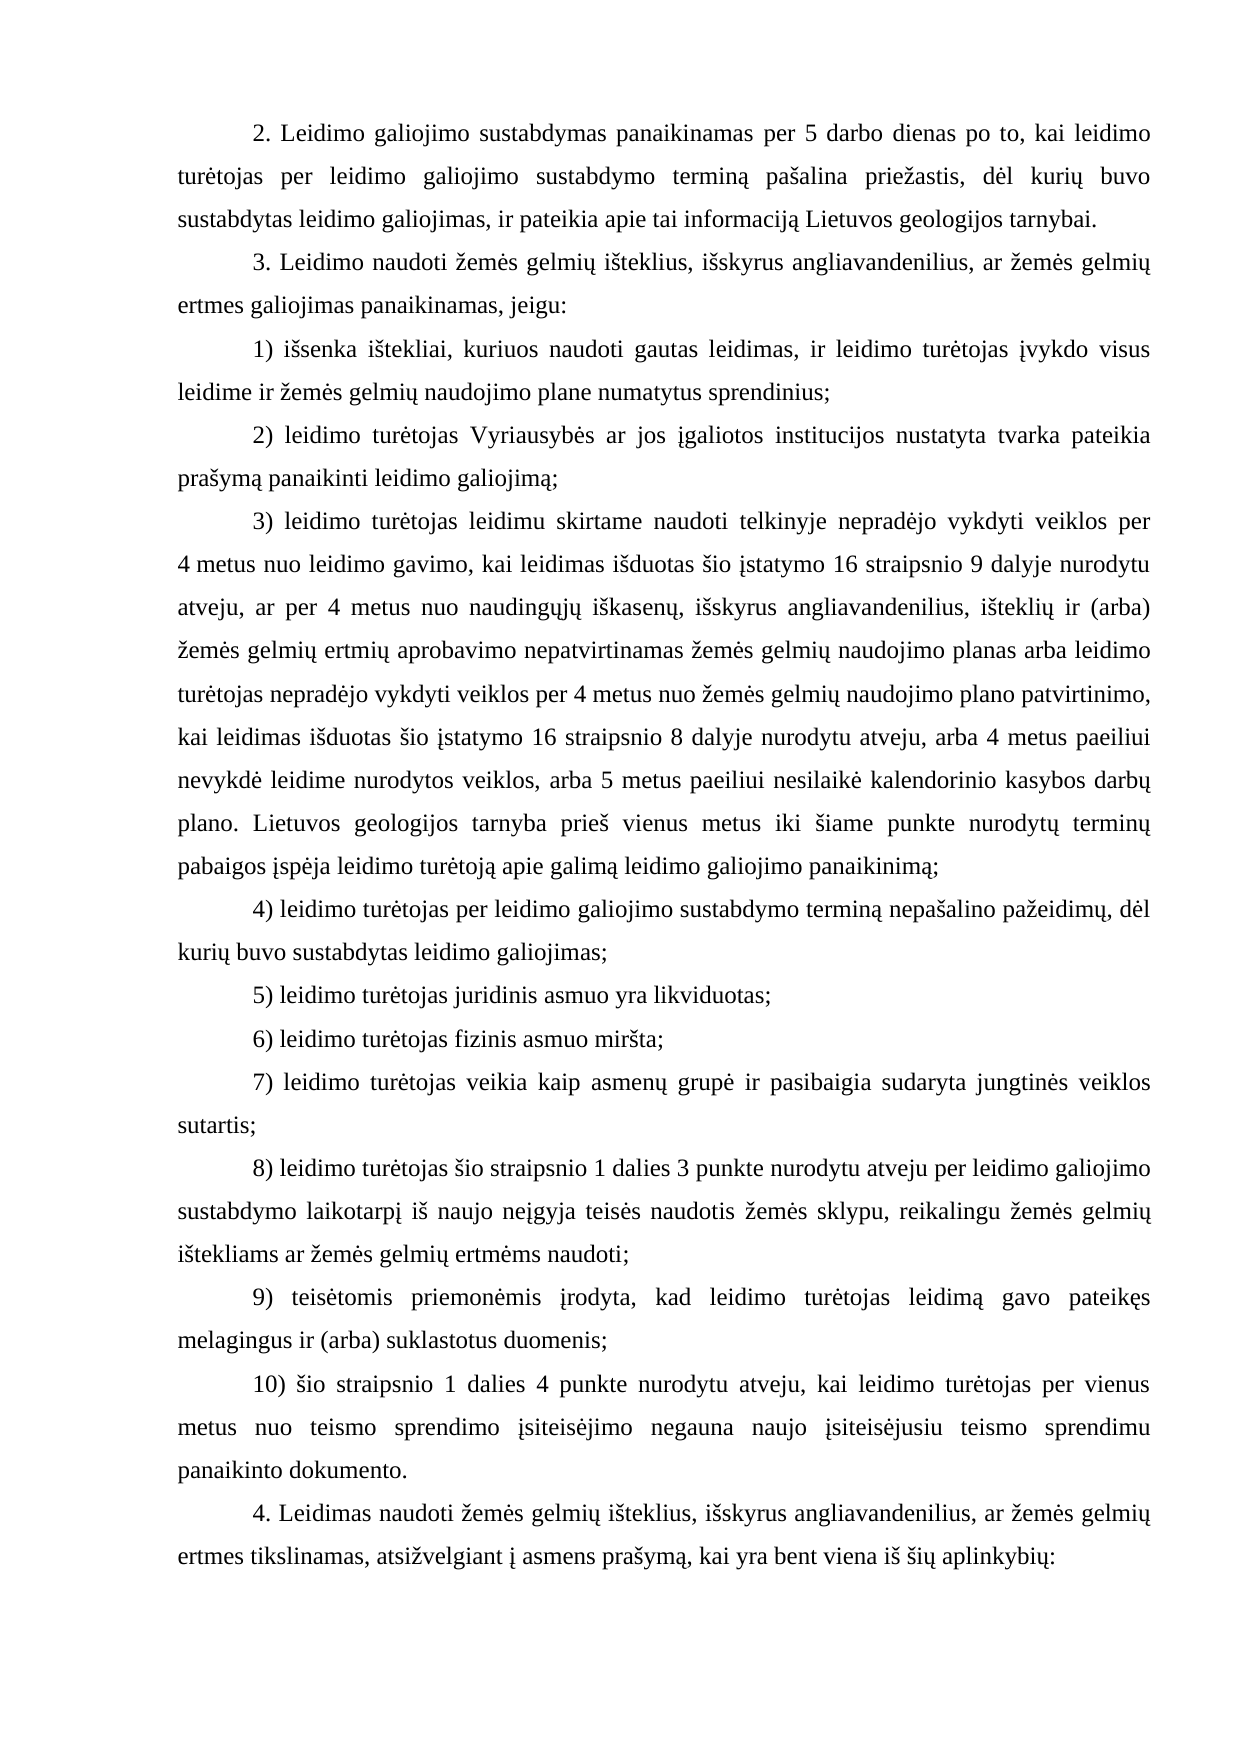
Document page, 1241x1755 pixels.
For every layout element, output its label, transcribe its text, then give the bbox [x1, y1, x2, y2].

text 4) leidimo turėtojas per leidimo galiojimo sustabdymo terminą nepašalino pažeidimų, dėl kurių buvo sustabdytas leidimo galiojimas; [177, 894, 1152, 966]
text 3) leidimo turėtojas leidimu skirtame naudoti telkinyje nepradėjo vykdyti veiklos per 4 metus nuo leidimo gavimo, kai leidimas išduotas šio įstatymo 16 straipsnio 9 dalyje nurodytu atveju, ar per 4 metus nuo naudingųjų iškasenų, išskyrus angliavandenilius, išteklių ir (arba) žemės gelmių ertmių aprobavimo nepatvirtinamas žemės gelmių naudojimo planas arba leidimo turėtojas nepradėjo vykdyti veiklos per 4 metus nuo žemės gelmių naudojimo plano patvirtinimo, kai leidimas išduotas šio įstatymo 16 straipsnio 8 dalyje nurodytu atveju, arba 4 metus paeiliui nevykdė leidime nurodytos veiklos, arba 5 metus paeiliui nesilaikė kalendorinio kasybos darbų plano. Lietuvos geologijos tarnyba prieš vienus metus iki šiame punkte nurodytų terminų pabaigos įspėja leidimo turėtoją apie galimą leidimo galiojimo panaikinimą; [177, 506, 1152, 880]
text 10) šio straipsnio 1 dalies 4 punkte nurodytu atveju, kai leidimo turėtojas per vienus metus nuo teismo sprendimo įsiteisėjimo negauna naujo įsiteisėjusiu teismo sprendimu panaikinto dokumento. [177, 1369, 1152, 1484]
text 3. Leidimo naudoti žemės gelmių išteklius, išskyrus angliavandenilius, ar žemės gelmių ertmes galiojimas panaikinamas, jeigu: [177, 247, 1152, 319]
text 9) teisėtomis priemonėmis įrodyta, kad leidimo turėtojas leidimą gavo pateikęs melagingus ir (arba) suklastotus duomenis; [177, 1282, 1152, 1354]
text 5) leidimo turėtojas juridinis asmuo yra likviduotas; [177, 981, 1152, 1009]
text 1) išsenka ištekliai, kuriuos naudoti gautas leidimas, ir leidimo turėtojas įvykdo visus leidime ir žemės gelmių naudojimo plane numatytus sprendinius; [177, 334, 1152, 406]
text 8) leidimo turėtojas šio straipsnio 1 dalies 3 punkte nurodytu atveju per leidimo galiojimo sustabdymo laikotarpį iš naujo neįgyja teisės naudotis žemės sklypu, reikalingu žemės gelmių ištekliams ar žemės gelmių ertmėms naudoti; [177, 1153, 1152, 1268]
text 2) leidimo turėtojas Vyriausybės ar jos įgaliotos institucijos nustatyta tvarka pateikia prašymą panaikinti leidimo galiojimą; [177, 420, 1152, 492]
text 7) leidimo turėtojas veikia kaip asmenų grupė ir pasibaigia sudaryta jungtinės veiklos sutartis; [177, 1067, 1152, 1139]
text 6) leidimo turėtojas fizinis asmuo miršta; [177, 1024, 1152, 1052]
text 4. Leidimas naudoti žemės gelmių išteklius, išskyrus angliavandenilius, ar žemės gelmių ertmes tikslinamas, atsižvelgiant į asmens prašymą, kai yra bent viena iš šių aplinkybių: [177, 1498, 1152, 1570]
text 2. Leidimo galiojimo sustabdymas panaikinamas per 5 darbo dienas po to, kai leidimo turėtojas per leidimo galiojimo sustabdymo terminą pašalina priežastis, dėl kurių buvo sustabdytas leidimo galiojimas, ir pateikia apie tai informaciją Lietuvos geologijos tarnybai. [177, 118, 1152, 233]
